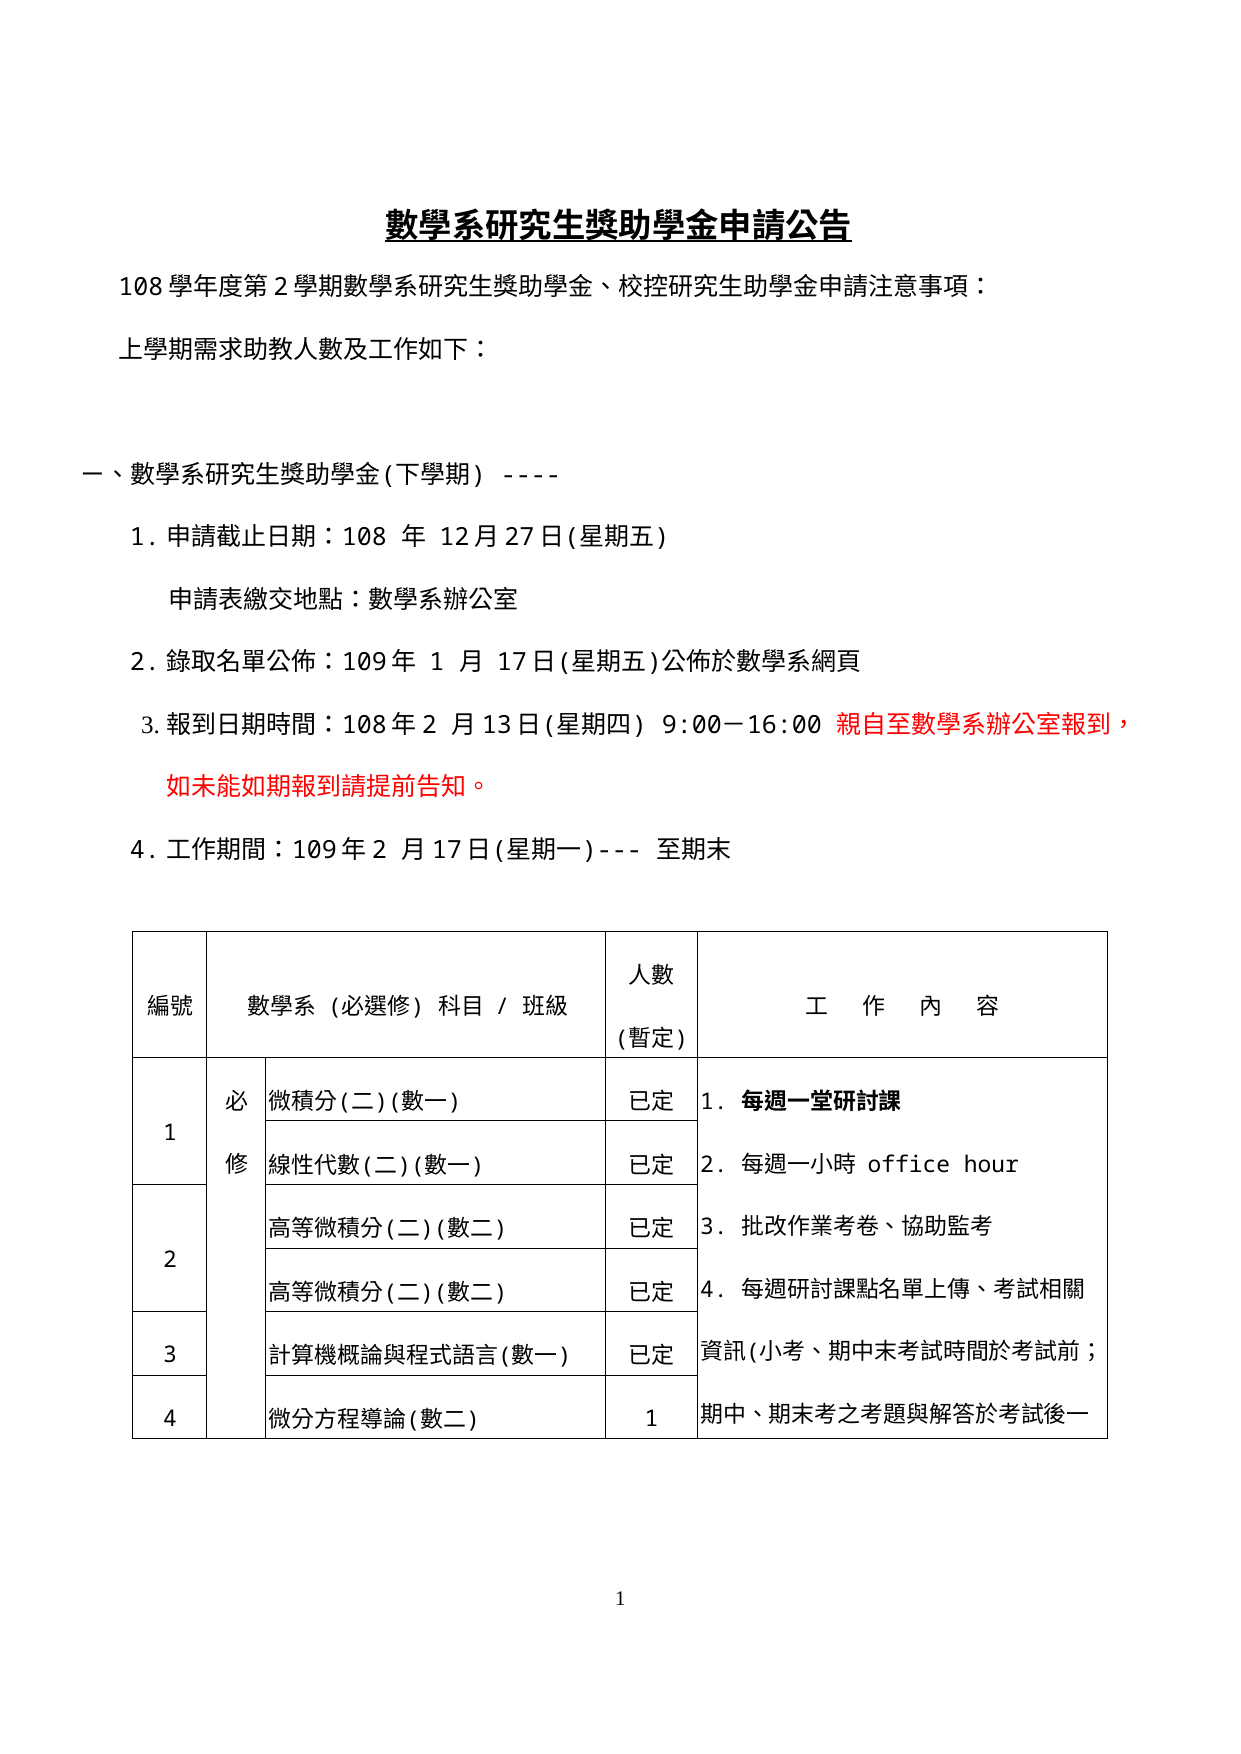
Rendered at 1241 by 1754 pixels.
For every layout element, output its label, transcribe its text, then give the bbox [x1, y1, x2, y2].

table_cell 1. 每週一堂研討課 2. 每週一小時 office hour 3. 批改作業考卷、協助監考 4. 每週研討課點名單上傳、考試相關資訊(小考、期中末考試時間於考試前；期中、期末考之考題與解答於考試後一 [698, 1058, 1107, 1438]
table_cell 高等微積分(二)(數二) [266, 1185, 605, 1247]
text ㄧ、數學系研究生獎助學金(下學期) ---- [81, 431, 1122, 493]
table_cell 已定 [606, 1058, 697, 1120]
list 報到日期時間：108年2 月13日(星期四) 9:00－16:00 親自至數學系辦公室報到，如未能如期報到請提前告知。 [159, 681, 1122, 806]
table_cell 微積分(二)(數一) [266, 1058, 605, 1120]
list 工作期間：109年2 月17日(星期一)--- 至期末 [159, 806, 1122, 868]
text 108學年度第2學期數學系研究生獎助學金、校控研究生助學金申請注意事項： [118, 243, 1122, 306]
table_cell 1 [606, 1376, 697, 1438]
table_cell 已定 [606, 1312, 697, 1374]
table_cell 3 [133, 1312, 206, 1374]
text 上學期需求助教人數及工作如下： [118, 306, 1122, 368]
text 申請表繳交地點：數學系辦公室 [168, 556, 1122, 618]
table_header 編號 [133, 932, 206, 1057]
table_cell 2 [133, 1185, 206, 1311]
list 錄取名單公佈：109年 1 月 17日(星期五)公佈於數學系網頁 [159, 618, 1122, 681]
table_cell 計算機概論與程式語言(數一) [266, 1312, 605, 1374]
table_header 數學系 (必選修) 科目 / 班級 [207, 932, 605, 1057]
table_cell 1 [133, 1058, 206, 1184]
table_cell 已定 [606, 1121, 697, 1184]
table_cell 4 [133, 1376, 206, 1438]
list 申請截止日期：108 年 12月27日(星期五) [159, 493, 1122, 556]
table_header 工 作 內 容 [698, 932, 1107, 1057]
table_cell 高等微積分(二)(數二) [266, 1249, 605, 1311]
table_cell 已定 [606, 1249, 697, 1311]
table_cell 微分方程導論(數二) [266, 1376, 605, 1438]
table_cell 線性代數(二)(數一) [266, 1121, 605, 1184]
text 數學系研究生獎助學金申請公告 [118, 181, 1122, 243]
table_header 人數 (暫定) [606, 932, 697, 1057]
table_cell 已定 [606, 1185, 697, 1247]
table_cell 必 修 [207, 1058, 265, 1438]
